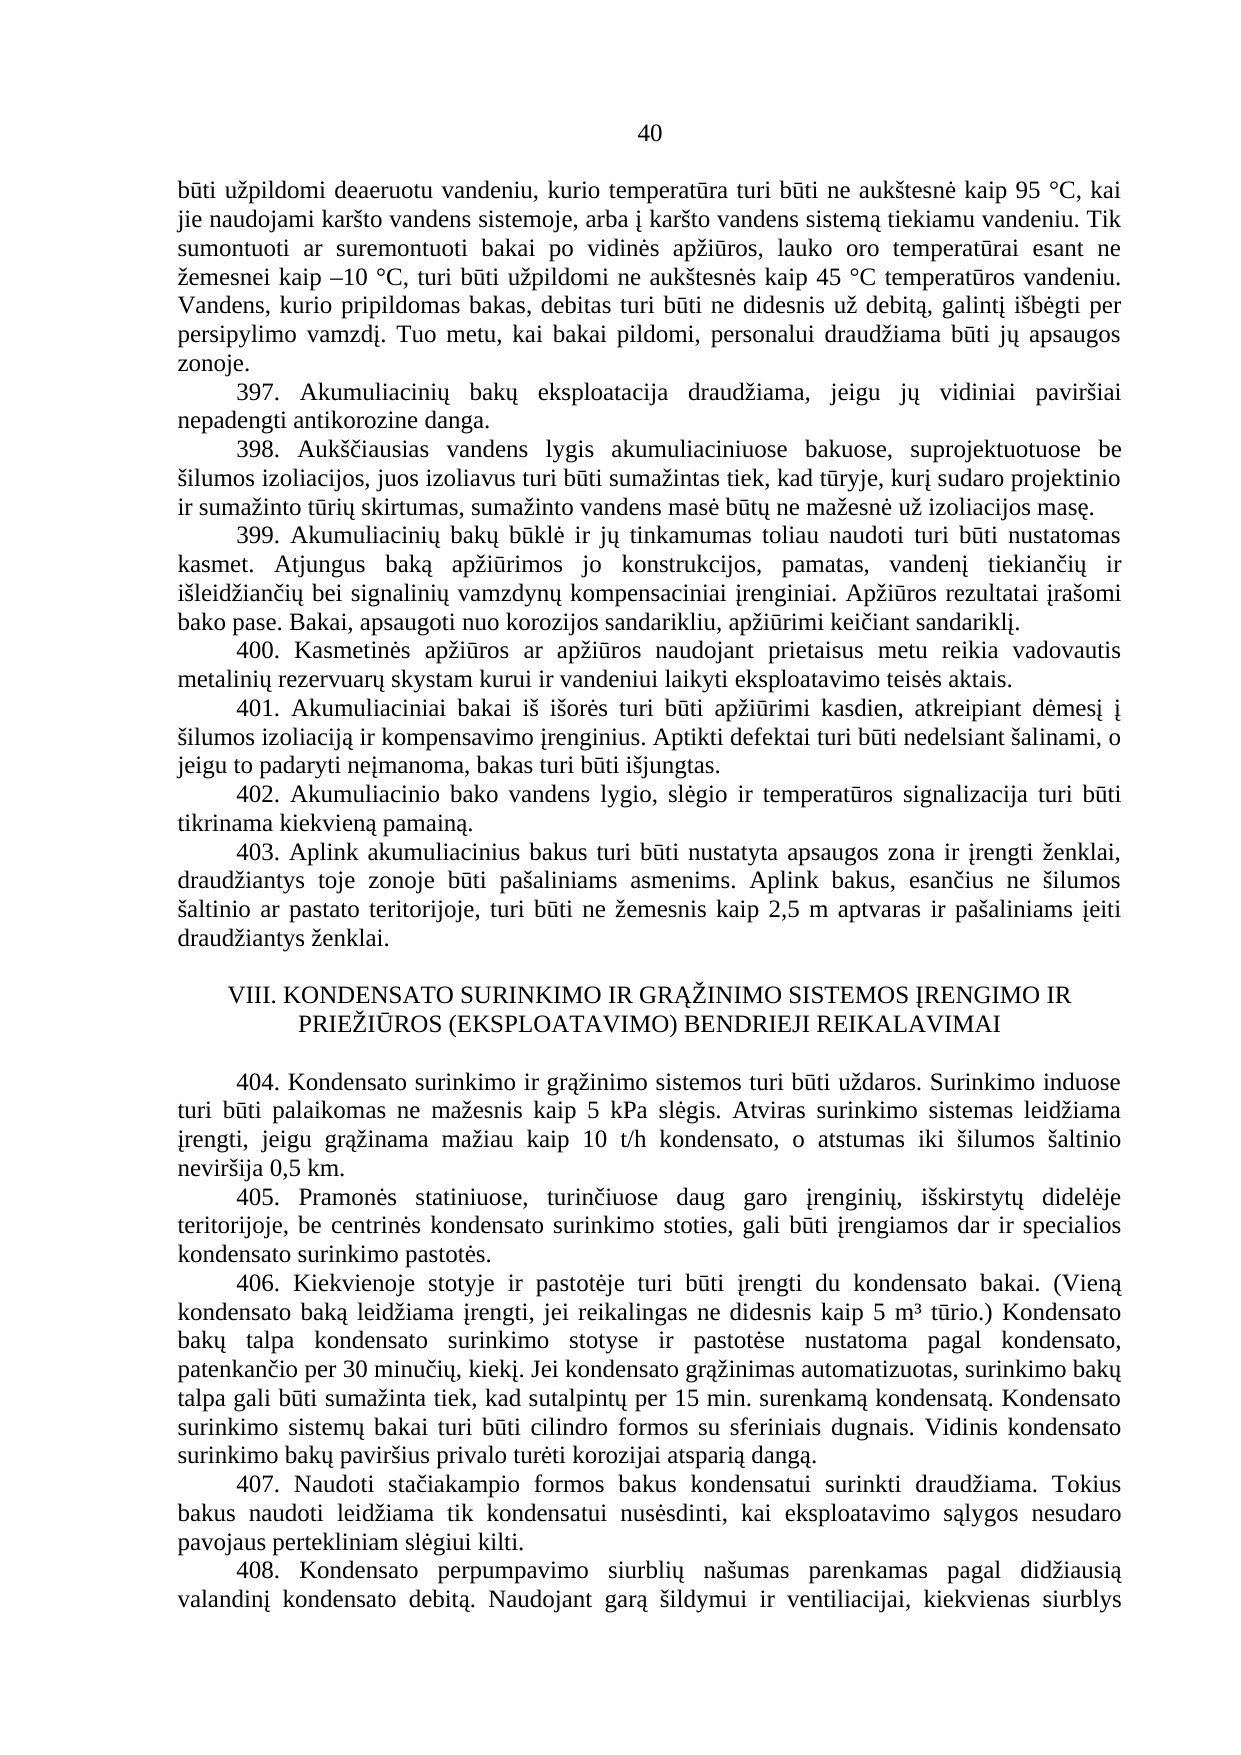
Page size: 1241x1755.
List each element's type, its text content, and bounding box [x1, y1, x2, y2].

text 405. Pramonės statiniuose, turinčiuose daug garo įrenginių, išskirstytų didelėje teritorijoje, be centrinės kondensato surinkimo stoties, gali būti įrengiamos dar ir specialios kondensato surinkimo pastotės. [177, 1182, 1122, 1268]
text 406. Kiekvienoje stotyje ir pastotėje turi būti įrengti du kondensato bakai. (Vieną kondensato baką leidžiama įrengti, jei reikalingas ne didesnis kaip 5 m³ tūrio.) Kondensato bakų talpa kondensato surinkimo stotyse ir pastotėse nustatoma pagal kondensato, patenkančio per 30 minučių, kiekį. Jei kondensato grąžinimas automatizuotas, surinkimo bakų talpa gali būti sumažinta tiek, kad sutalpintų per 15 min. surenkamą kondensatą. Kondensato surinkimo sistemų bakai turi būti cilindro formos su sferiniais dugnais. Vidinis kondensato surinkimo bakų paviršius privalo turėti korozijai atsparią dangą. [177, 1268, 1122, 1469]
text 398. Aukščiausias vandens lygis akumuliaciniuose bakuose, suprojektuotuose be šilumos izoliacijos, juos izoliavus turi būti sumažintas tiek, kad tūryje, kurį sudaro projektinio ir sumažinto tūrių skirtumas, sumažinto vandens masė būtų ne mažesnė už izoliacijos masę. [177, 434, 1122, 521]
text 403. Aplink akumuliacinius bakus turi būti nustatyta apsaugos zona ir įrengti ženklai, draudžiantys toje zonoje būti pašaliniams asmenims. Aplink bakus, esančius ne šilumos šaltinio ar pastato teritorijoje, turi būti ne žemesnis kaip 2,5 m aptvaras ir pašaliniams įeiti draudžiantys ženklai. [177, 837, 1122, 952]
text 404. Kondensato surinkimo ir grąžinimo sistemos turi būti uždaros. Surinkimo induose turi būti palaikomas ne mažesnis kaip 5 kPa slėgis. Atviras surinkimo sistemas leidžiama įrengti, jeigu grąžinama mažiau kaip 10 t/h kondensato, o atstumas iki šilumos šaltinio neviršija 0,5 km. [177, 1067, 1122, 1182]
text VIII. KONDENSATO SURINKIMO IR GRĄŽINIMO SISTEMOS ĮRENGIMO IR PRIEŽIŪROS (EKSPLOATAVIMO) BENDRIEJI REIKALAVIMAI [177, 981, 1122, 1038]
text 408. Kondensato perpumpavimo siurblių našumas parenkamas pagal didžiausią valandinį kondensato debitą. Naudojant garą šildymui ir ventiliacijai, kiekvienas siurblys [177, 1556, 1122, 1613]
text būti užpildomi deaeruotu vandeniu, kurio temperatūra turi būti ne aukštesnė kaip 95 °C, kai jie naudojami karšto vandens sistemoje, arba į karšto vandens sistemą tiekiamu vandeniu. Tik sumontuoti ar suremontuoti bakai po vidinės apžiūros, lauko oro temperatūrai esant ne žemesnei kaip –10 °C, turi būti užpildomi ne aukštesnės kaip 45 °C temperatūros vandeniu. Vandens, kurio pripildomas bakas, debitas turi būti ne didesnis už debitą, galintį išbėgti per persipylimo vamzdį. Tuo metu, kai bakai pildomi, personalui draudžiama būti jų apsaugos zonoje. [177, 176, 1122, 377]
text 400. Kasmetinės apžiūros ar apžiūros naudojant prietaisus metu reikia vadovautis metalinių rezervuarų skystam kurui ir vandeniui laikyti eksploatavimo teisės aktais. [177, 636, 1122, 693]
text 399. Akumuliacinių bakų būklė ir jų tinkamumas toliau naudoti turi būti nustatomas kasmet. Atjungus baką apžiūrimos jo konstrukcijos, pamatas, vandenį tiekiančių ir išleidžiančių bei signalinių vamzdynų kompensaciniai įrenginiai. Apžiūros rezultatai įrašomi bako pase. Bakai, apsaugoti nuo korozijos sandarikliu, apžiūrimi keičiant sandariklį. [177, 521, 1122, 636]
text 407. Naudoti stačiakampio formos bakus kondensatui surinkti draudžiama. Tokius bakus naudoti leidžiama tik kondensatui nusėsdinti, kai eksploatavimo sąlygos nesudaro pavojaus pertekliniam slėgiui kilti. [177, 1469, 1122, 1556]
text 397. Akumuliacinių bakų eksploatacija draudžiama, jeigu jų vidiniai paviršiai nepadengti antikorozine danga. [177, 377, 1122, 434]
text 401. Akumuliaciniai bakai iš išorės turi būti apžiūrimi kasdien, atkreipiant dėmesį į šilumos izoliaciją ir kompensavimo įrenginius. Aptikti defektai turi būti nedelsiant šalinami, o jeigu to padaryti neįmanoma, bakas turi būti išjungtas. [177, 693, 1122, 779]
text 402. Akumuliacinio bako vandens lygio, slėgio ir temperatūros signalizacija turi būti tikrinama kiekvieną pamainą. [177, 779, 1122, 837]
